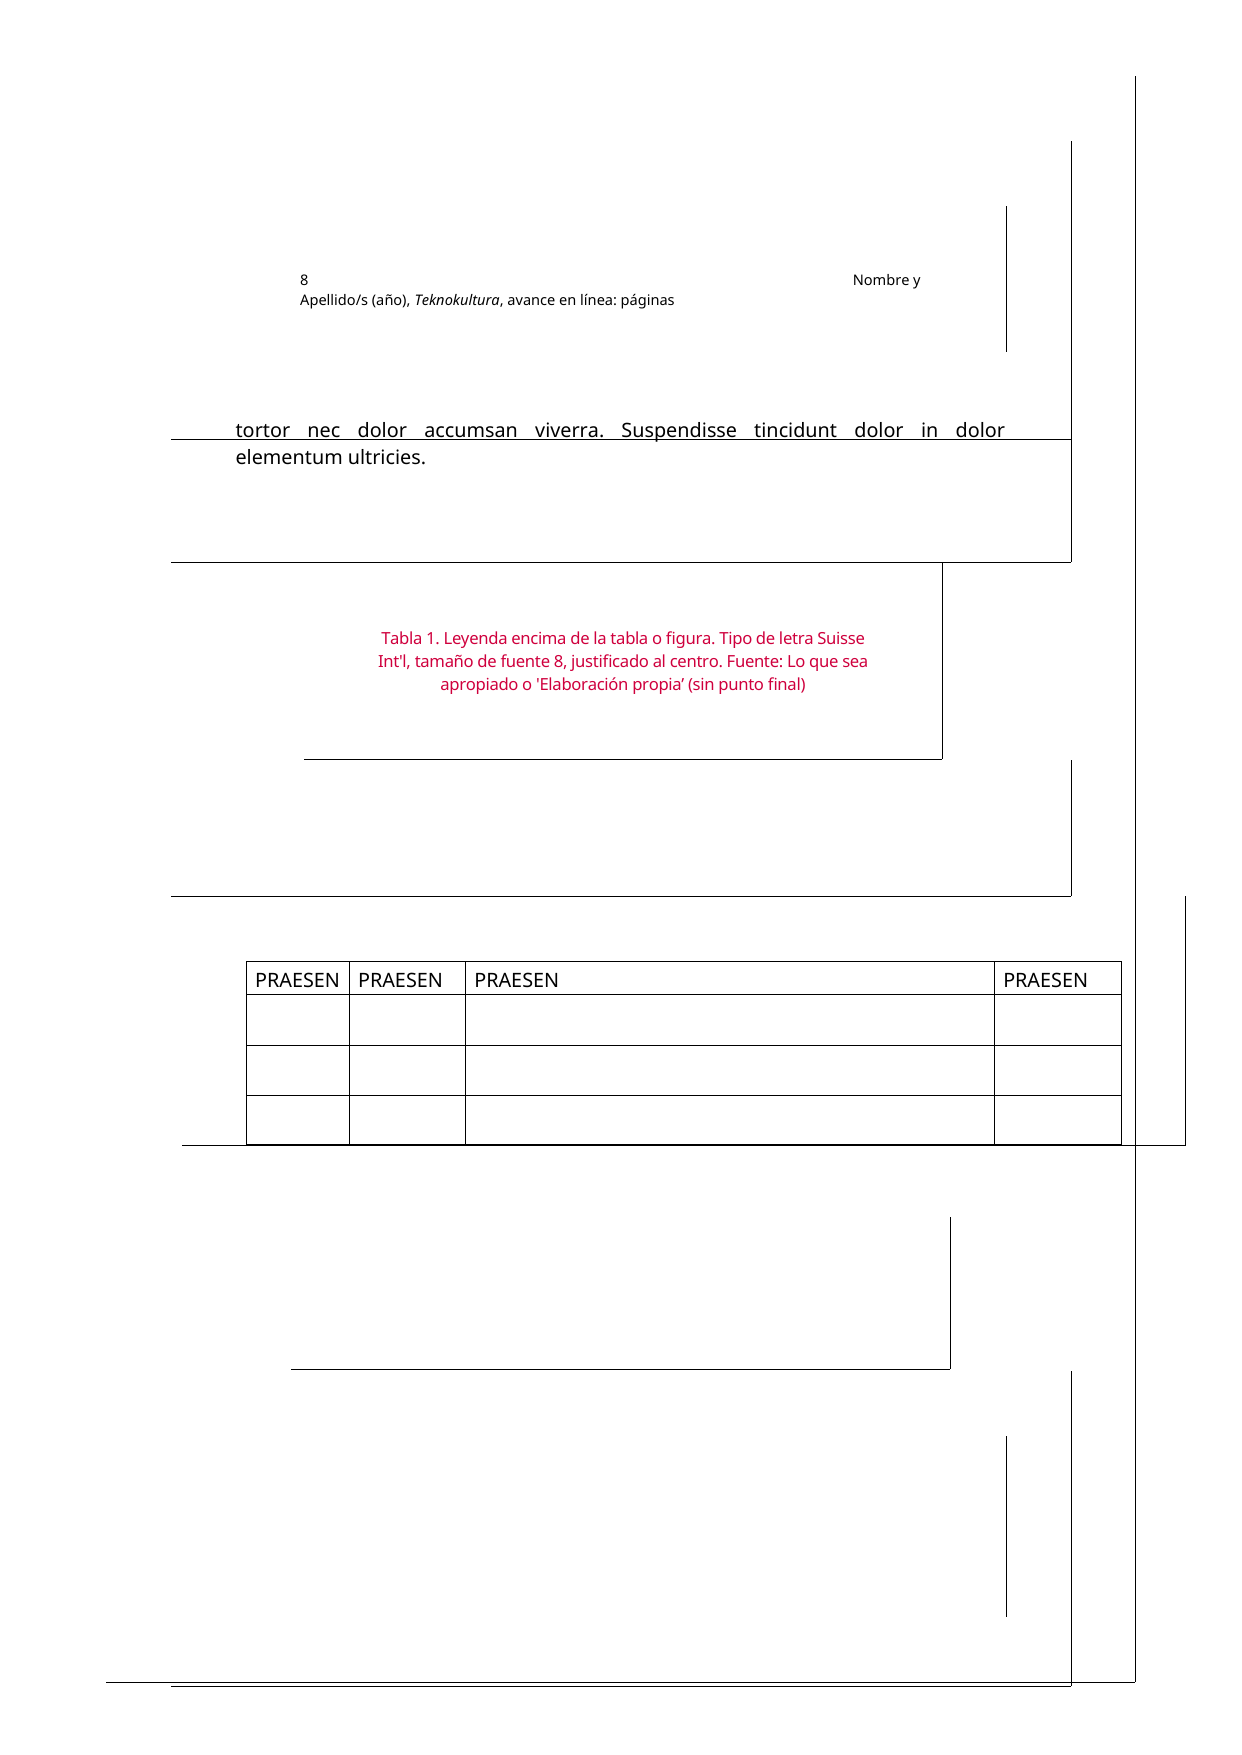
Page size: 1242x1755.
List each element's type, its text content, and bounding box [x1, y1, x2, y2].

table_cell [350, 1096, 465, 1144]
table_cell [247, 1096, 349, 1144]
table_cell [247, 995, 349, 1045]
table_header PRAESEN [350, 962, 465, 994]
table_header PRAESEN [466, 962, 994, 994]
table_header PRAESEN [247, 962, 349, 994]
text Tabla 1. Leyenda encima de la tabla o figura. Tipo de letra Suisse Int'l, tamaño de fuente 8, justificado al centro. Fuente: Lo que sea apropiado o 'Elaboración propia’ (sin punto final) [304, 562, 942, 759]
table_cell [247, 1046, 349, 1095]
table_cell [995, 995, 1121, 1045]
table_cell [466, 1096, 994, 1144]
table_cell [466, 995, 994, 1045]
table_cell [995, 1096, 1121, 1144]
table_cell [350, 995, 465, 1045]
table_cell [350, 1046, 465, 1095]
table_cell [995, 1046, 1121, 1095]
table_header PRAESEN [995, 962, 1121, 994]
table_cell [466, 1046, 994, 1095]
text tortor nec dolor accumsan viverra. Suspendisse tincidunt dolor in dolor elementum ultricies. [171, 352, 1071, 470]
